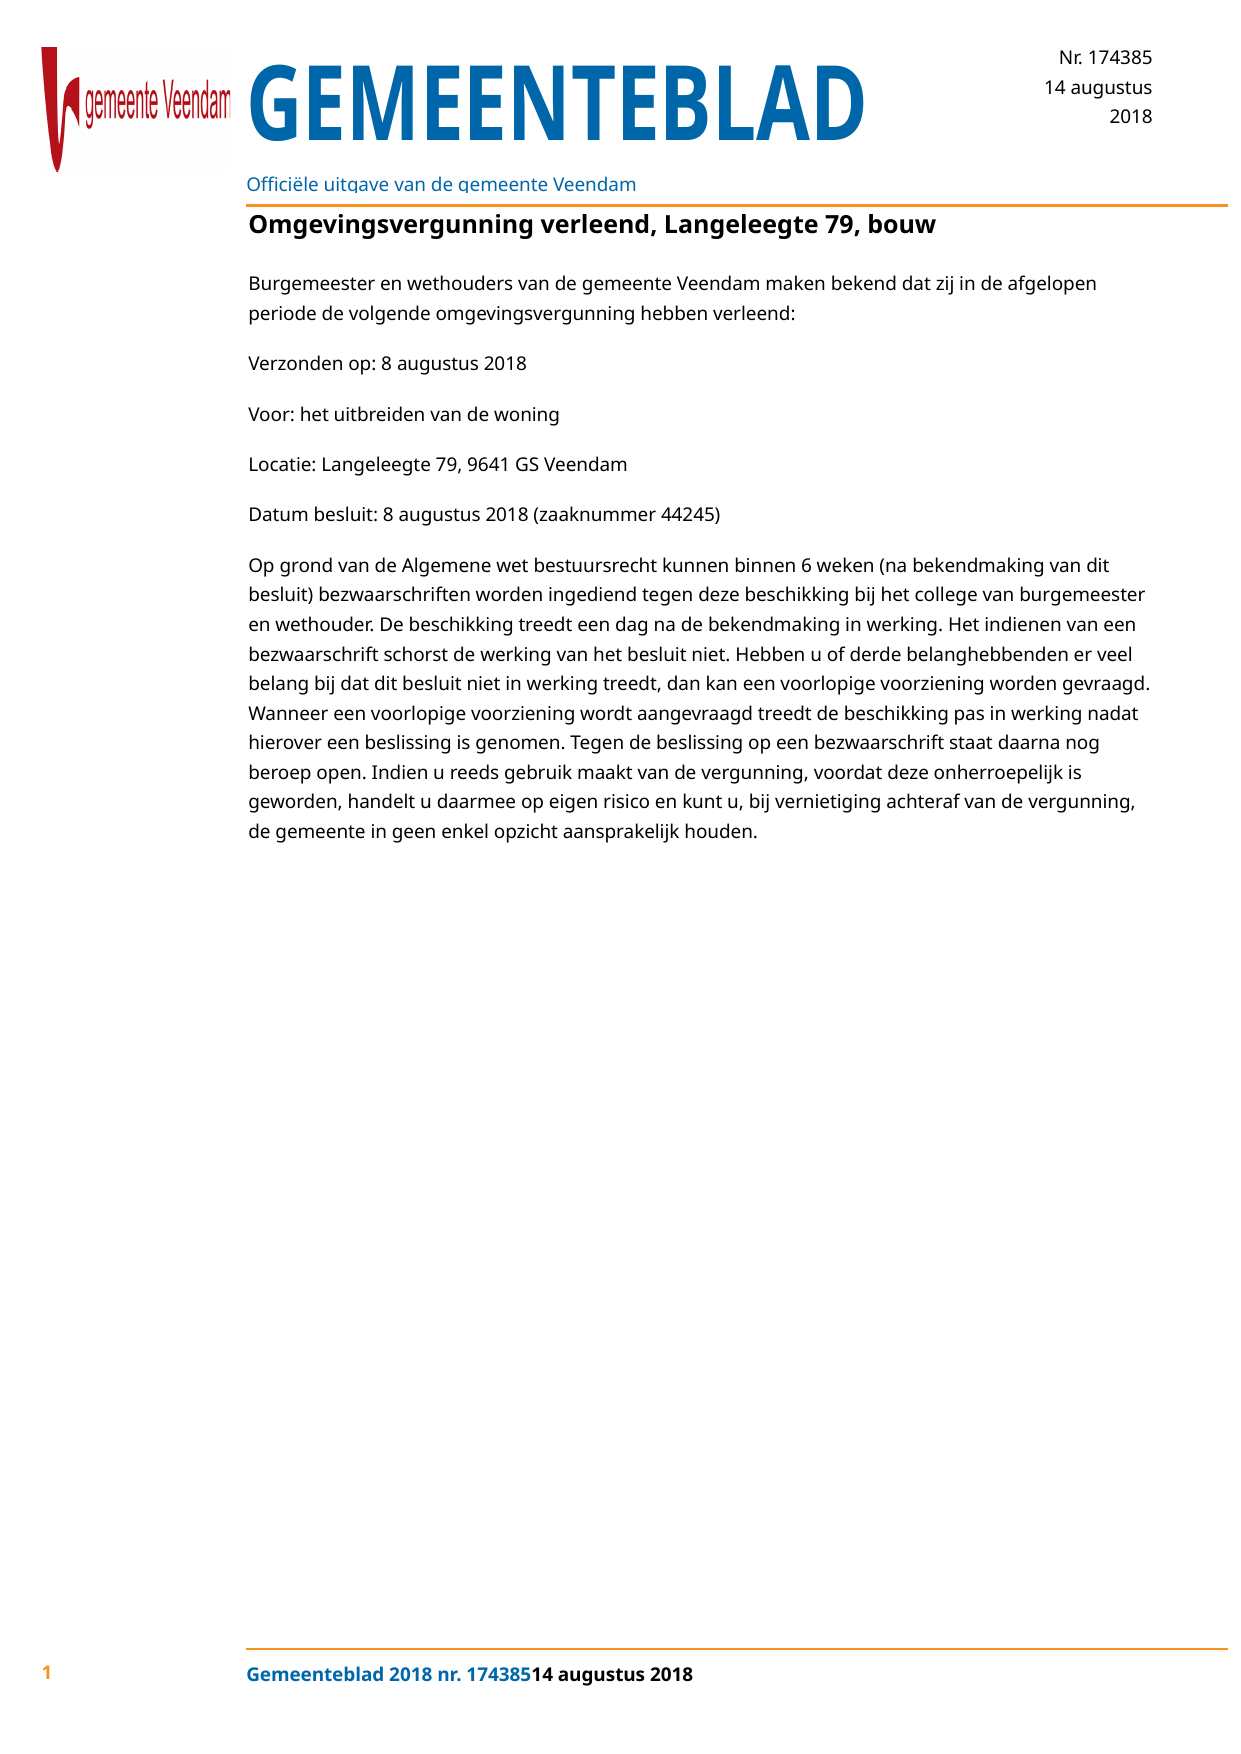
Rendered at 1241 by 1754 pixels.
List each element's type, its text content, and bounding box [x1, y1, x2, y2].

text Verzonden op: 8 augustus 2018 [248, 350, 1152, 376]
text Voor: het uitbreiden van de woning [248, 401, 1152, 426]
text Burgemeester en wethouders van de gemeente Veendam maken bekend dat zij in de afgelopen periode de volgende omgevingsvergunning hebben verleend: [248, 270, 1152, 326]
text Locatie: Langeleegte 79, 9641 GS Veendam [248, 451, 1152, 477]
text Op grond van de Algemene wet bestuursrecht kunnen binnen 6 weken (na bekendmaking van dit besluit) bezwaarschriften worden ingediend tegen deze beschikking bij het college van burgemeester en wethouder. De beschikking treedt een dag na de bekendmaking in werking. Het indienen van een bezwaarschrift schorst de werking van het besluit niet. Hebben u of derde belanghebbenden er veel belang bij dat dit besluit niet in werking treedt, dan kan een voorlopige voorziening worden gevraagd. Wanneer een voorlopige voorziening wordt aangevraagd treedt de beschikking pas in werking nadat hierover een beslissing is genomen. Tegen de beslissing op een bezwaarschrift staat daarna nog beroep open. Indien u reeds gebruik maakt van de vergunning, voordat deze onherroepelijk is geworden, handelt u daarmee op eigen risico en kunt u, bij vernietiging achteraf van de vergunning, de gemeente in geen enkel opzicht aansprakelijk houden. [248, 552, 1152, 844]
picture [41, 47, 231, 172]
text Omgevingsvergunning verleend, Langeleegte 79, bouw [248, 207, 1152, 241]
text Datum besluit: 8 augustus 2018 (zaaknummer 44245) [248, 502, 1152, 527]
